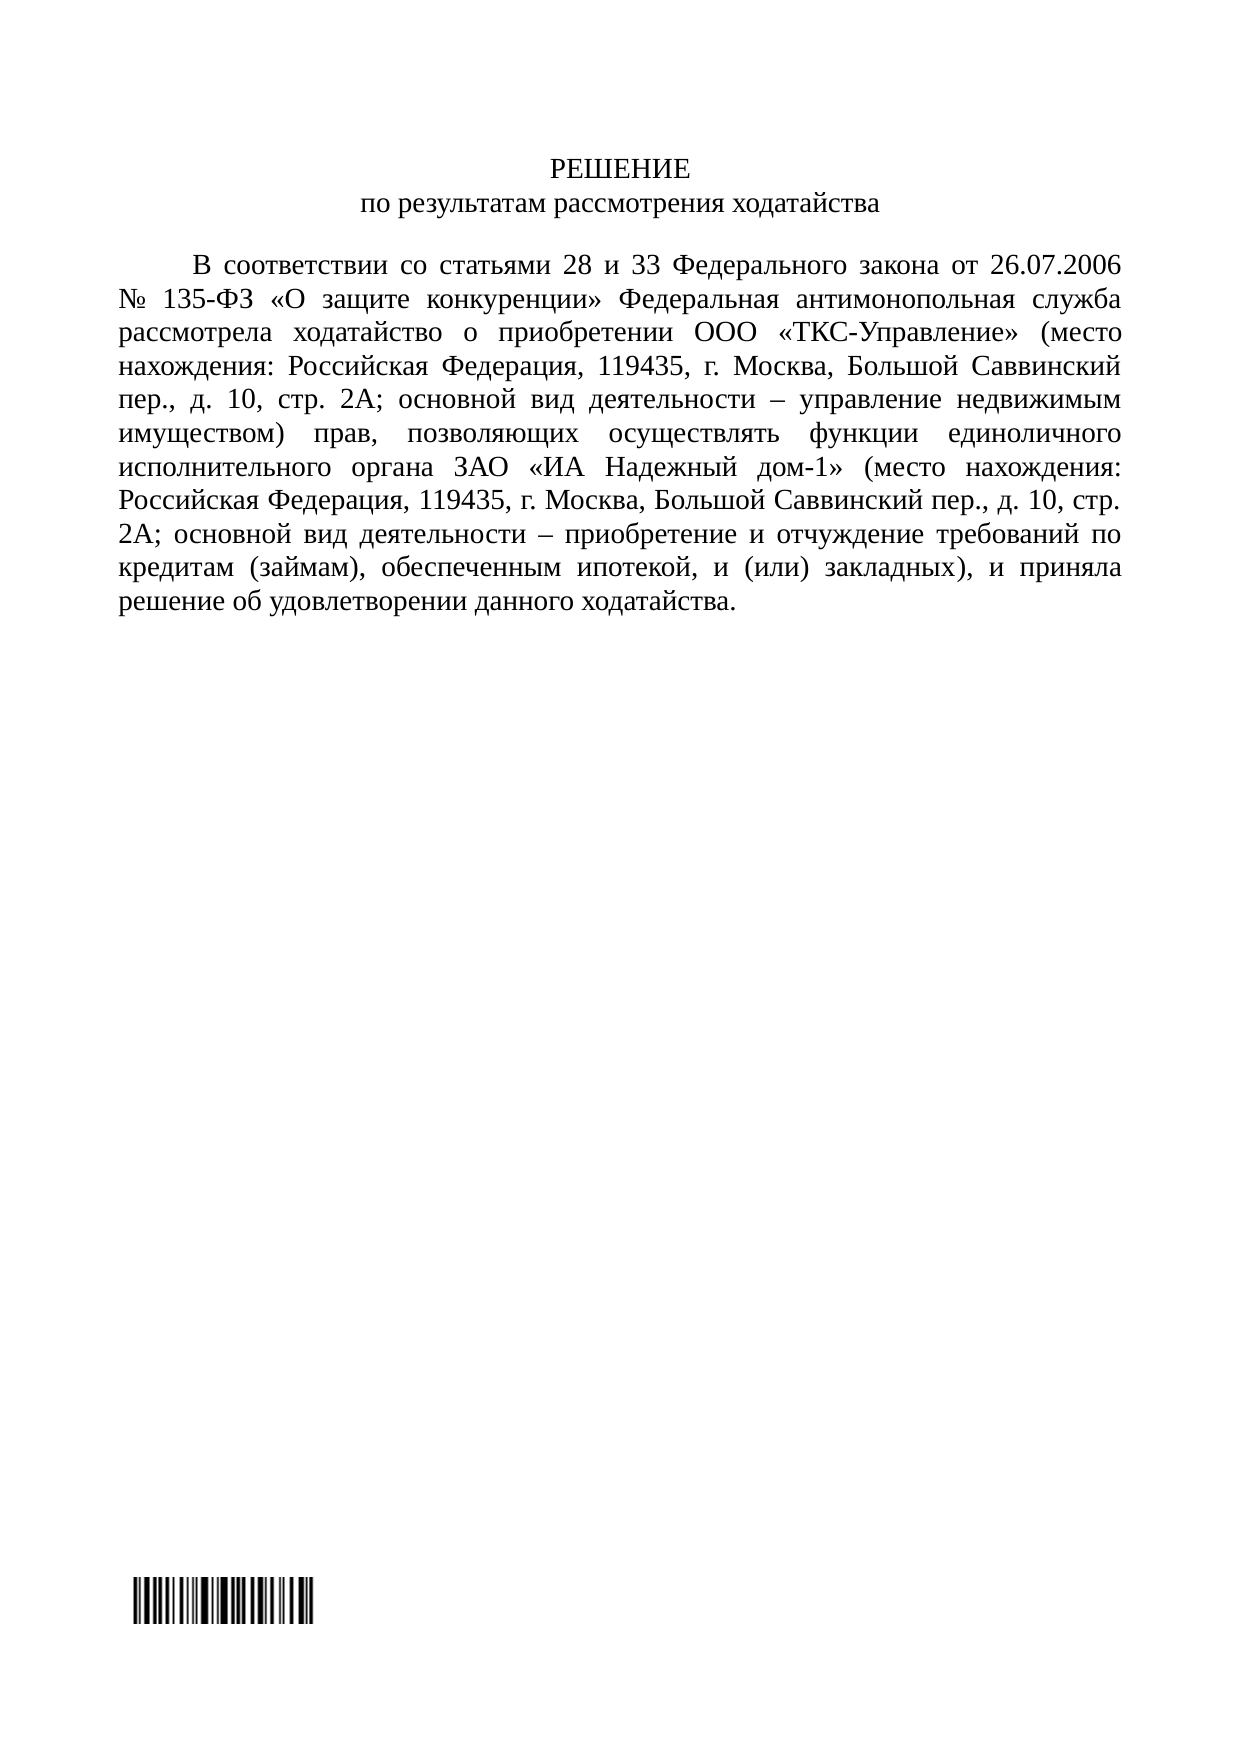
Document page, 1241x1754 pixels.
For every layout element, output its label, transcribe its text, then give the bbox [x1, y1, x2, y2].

text по результатам рассмотрения ходатайства [118, 185, 1122, 219]
text В соответствии со статьями 28 и 33 Федерального закона от 26.07.2006 № 135-ФЗ «О защите конкуренции» Федеральная антимонопольная служба рассмотрела ходатайство о приобретении ООО «ТКС-Управление» (место нахождения: Российская Федерация, 119435, г. Москва, Большой Саввинский пер., д. 10, стр. 2А; основной вид деятельности – управление недвижимым имуществом) прав, позволяющих осуществлять функции единоличного исполнительного органа ЗАО «ИА Надежный дом-1» (место нахождения: Российская Федерация, 119435, г. Москва, Большой Саввинский пер., д. 10, стр. 2А; основной вид деятельности – приобретение и отчуждение требований по кредитам (займам), обеспеченным ипотекой, и (или) закладных), и приняла решение об удовлетворении данного ходатайства. [118, 247, 1122, 616]
text РЕШЕНИЕ [118, 152, 1122, 185]
picture [118, 1577, 331, 1624]
